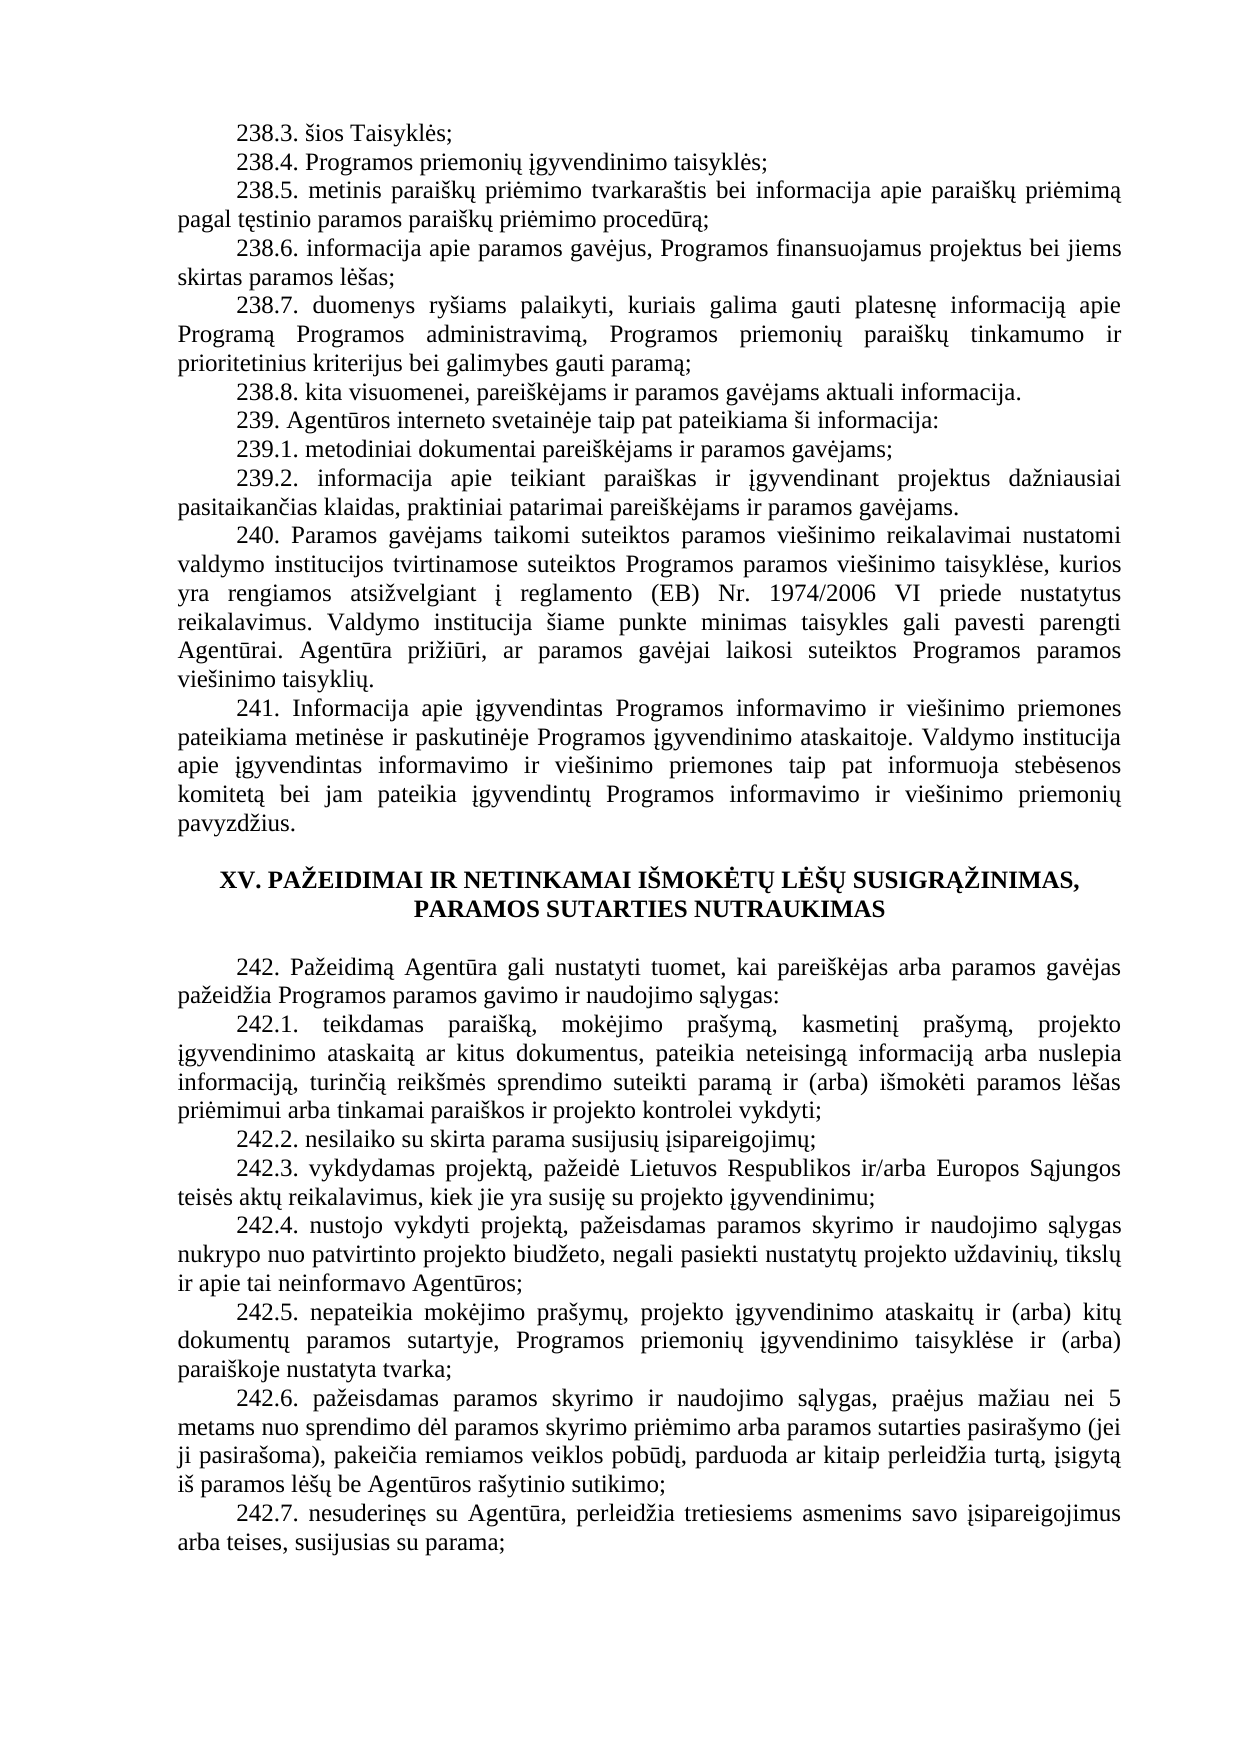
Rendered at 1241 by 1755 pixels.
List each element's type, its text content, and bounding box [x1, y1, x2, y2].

text 242. Pažeidimą Agentūra gali nustatyti tuomet, kai pareiškėjas arba paramos gavėjas pažeidžia Programos paramos gavimo ir naudojimo sąlygas: [177, 952, 1122, 1009]
text 242.4. nustojo vykdyti projektą, pažeisdamas paramos skyrimo ir naudojimo sąlygas nukrypo nuo patvirtinto projekto biudžeto, negali pasiekti nustatytų projekto uždavinių, tikslų ir apie tai neinformavo Agentūros; [177, 1211, 1122, 1297]
text 242.2. nesilaiko su skirta parama susijusių įsipareigojimų; [177, 1124, 1122, 1153]
text 238.8. kita visuomenei, pareiškėjams ir paramos gavėjams aktuali informacija. [177, 377, 1122, 406]
text 240. Paramos gavėjams taikomi suteiktos paramos viešinimo reikalavimai nustatomi valdymo institucijos tvirtinamose suteiktos Programos paramos viešinimo taisyklėse, kurios yra rengiamos atsižvelgiant į reglamento (EB) Nr. 1974/2006 VI priede nustatytus reikalavimus. Valdymo institucija šiame punkte minimas taisykles gali pavesti parengti Agentūrai. Agentūra prižiūri, ar paramos gavėjai laikosi suteiktos Programos paramos viešinimo taisyklių. [177, 521, 1122, 693]
text 242.1. teikdamas paraišką, mokėjimo prašymą, kasmetinį prašymą, projekto įgyvendinimo ataskaitą ar kitus dokumentus, pateikia neteisingą informaciją arba nuslepia informaciją, turinčią reikšmės sprendimo suteikti paramą ir (arba) išmokėti paramos lėšas priėmimui arba tinkamai paraiškos ir projekto kontrolei vykdyti; [177, 1009, 1122, 1124]
text 239.2. informacija apie teikiant paraiškas ir įgyvendinant projektus dažniausiai pasitaikančias klaidas, praktiniai patarimai pareiškėjams ir paramos gavėjams. [177, 463, 1122, 521]
text 242.5. nepateikia mokėjimo prašymų, projekto įgyvendinimo ataskaitų ir (arba) kitų dokumentų paramos sutartyje, Programos priemonių įgyvendinimo taisyklėse ir (arba) paraiškoje nustatyta tvarka; [177, 1297, 1122, 1383]
text 242.3. vykdydamas projektą, pažeidė Lietuvos Respublikos ir/arba Europos Sąjungos teisės aktų reikalavimus, kiek jie yra susiję su projekto įgyvendinimu; [177, 1153, 1122, 1211]
text 241. Informacija apie įgyvendintas Programos informavimo ir viešinimo priemones pateikiama metinėse ir paskutinėje Programos įgyvendinimo ataskaitoje. Valdymo institucija apie įgyvendintas informavimo ir viešinimo priemones taip pat informuoja stebėsenos komitetą bei jam pateikia įgyvendintų Programos informavimo ir viešinimo priemonių pavyzdžius. [177, 693, 1122, 837]
text 238.6. informacija apie paramos gavėjus, Programos finansuojamus projektus bei jiems skirtas paramos lėšas; [177, 233, 1122, 291]
text 238.4. Programos priemonių įgyvendinimo taisyklės; [177, 147, 1122, 176]
text 242.7. nesuderinęs su Agentūra, perleidžia tretiesiems asmenims savo įsipareigojimus arba teises, susijusias su parama; [177, 1498, 1122, 1556]
text 239.1. metodiniai dokumentai pareiškėjams ir paramos gavėjams; [177, 434, 1122, 463]
text 239. Agentūros interneto svetainėje taip pat pateikiama ši informacija: [177, 406, 1122, 434]
text 238.7. duomenys ryšiams palaikyti, kuriais galima gauti platesnę informaciją apie Programą Programos administravimą, Programos priemonių paraiškų tinkamumo ir prioritetinius kriterijus bei galimybes gauti paramą; [177, 291, 1122, 377]
text XV. PAŽEIDIMAI IR NETINKAMAI IŠMOKĖTŲ LĖŠŲ SUSIGRĄŽINIMAS, PARAMOS SUTARTIES NUTRAUKIMAS [177, 866, 1122, 923]
text 238.5. metinis paraiškų priėmimo tvarkaraštis bei informacija apie paraiškų priėmimą pagal tęstinio paramos paraiškų priėmimo procedūrą; [177, 176, 1122, 233]
text 242.6. pažeisdamas paramos skyrimo ir naudojimo sąlygas, praėjus mažiau nei 5 metams nuo sprendimo dėl paramos skyrimo priėmimo arba paramos sutarties pasirašymo (jei ji pasirašoma), pakeičia remiamos veiklos pobūdį, parduoda ar kitaip perleidžia turtą, įsigytą iš paramos lėšų be Agentūros rašytinio sutikimo; [177, 1383, 1122, 1498]
text 238.3. šios Taisyklės; [177, 118, 1122, 147]
